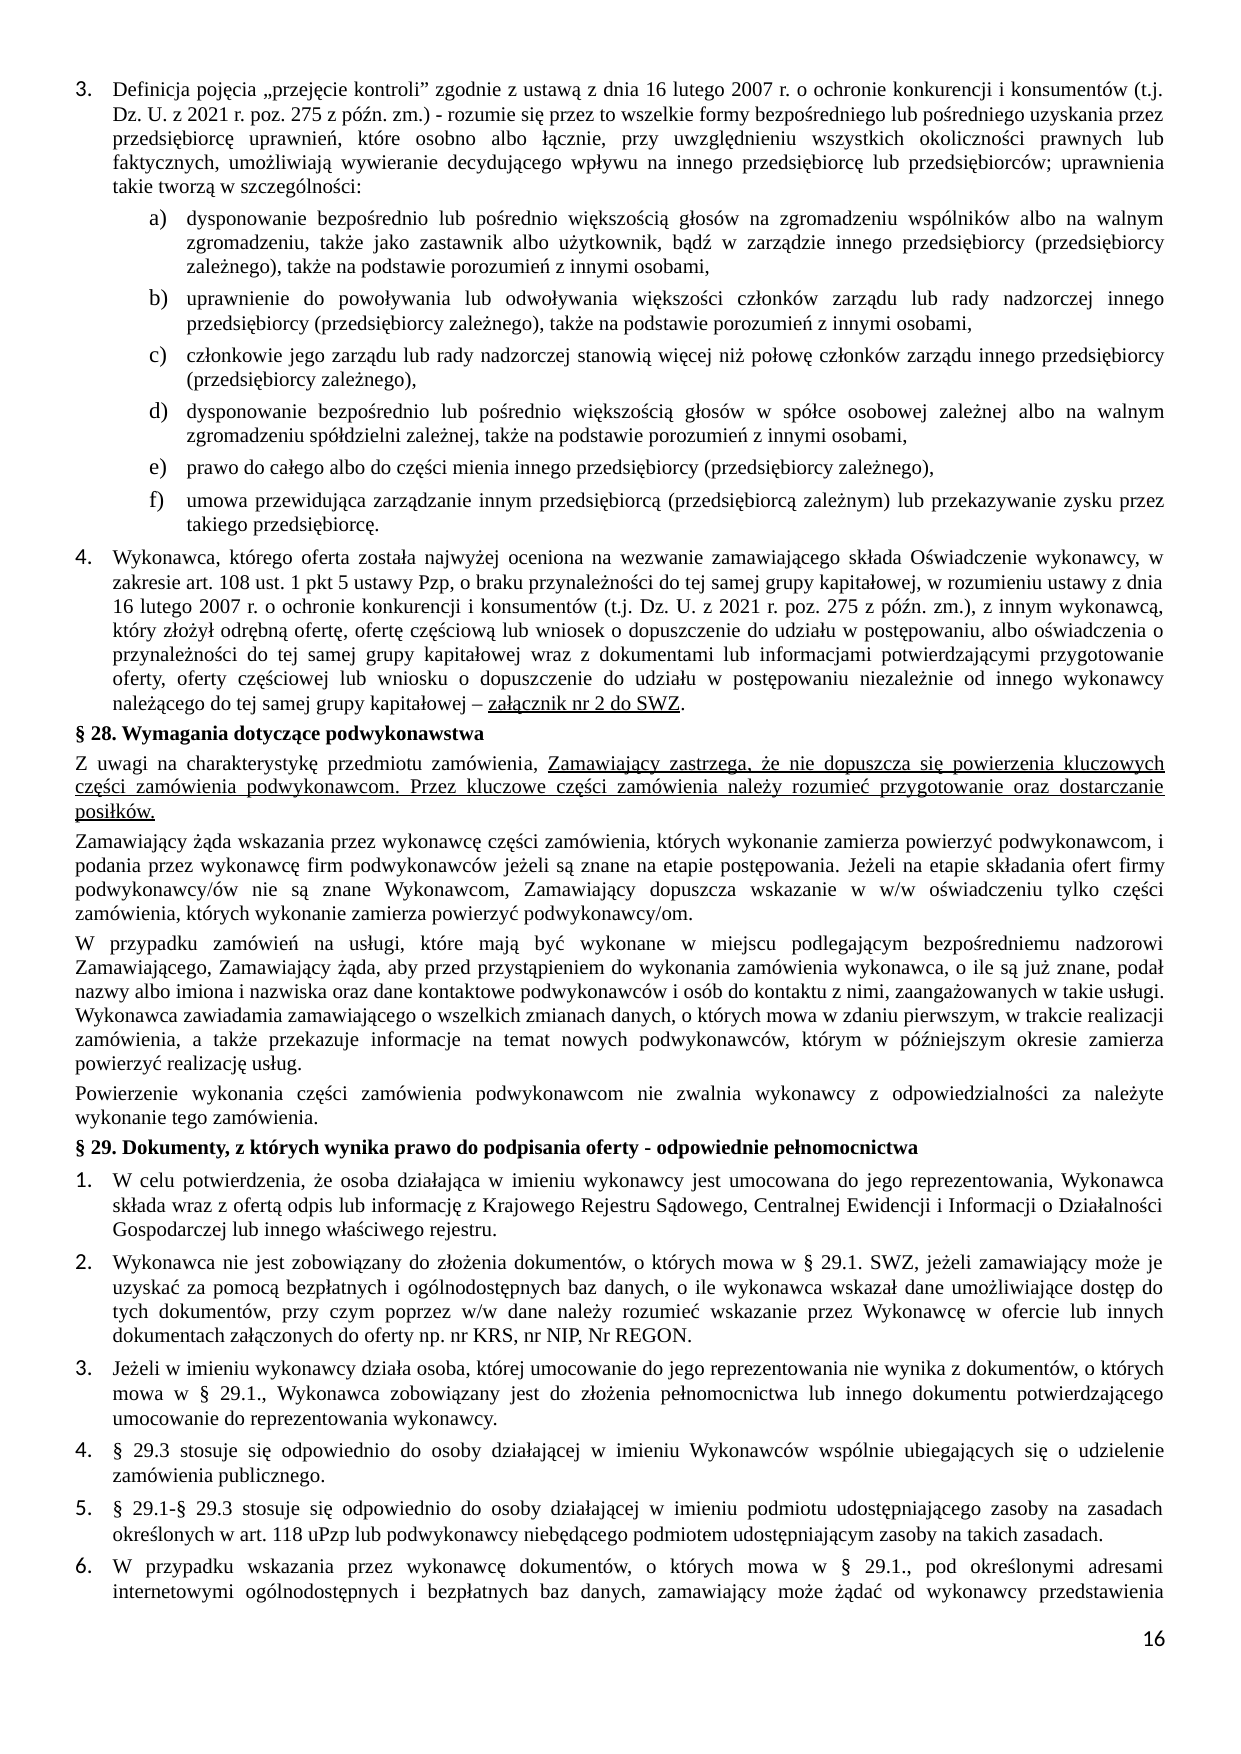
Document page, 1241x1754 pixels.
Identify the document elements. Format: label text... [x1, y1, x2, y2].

text Z uwagi na charakterystykę przedmiotu zamówienia, Zamawiający zastrzega, że nie dopuszcza się powierzenia kluczowych części zamówienia podwykonawcom. Przez kluczowe części zamówienia należy rozumieć przygotowanie oraz dostarczanie [75, 750, 1165, 795]
list W celu potwierdzenia, że osoba działająca w imieniu wykonawcy jest umocowana do jego reprezentowania, Wykonawca składa wraz z ofertą odpis lub informację z Krajowego Rejestru Sądowego, Centralnej Ewidencji i Informacji o Działalności Gospodarczej lub innego właściwego rejestru. [75, 1165, 1165, 1241]
list Wykonawca, którego oferta została najwyżej oceniona na wezwanie zamawiającego składa Oświadczenie wykonawcy, w zakresie art. 108 ust. 1 pkt 5 ustawy Pzp, o braku przynależności do tej samej grupy kapitałowej, w rozumieniu ustawy z dnia 16 lutego 2007 r. o ochronie konkurencji i konsumentów (t.j. Dz. U. z 2021 r. poz. 275 z późn. zm.), z innym wykonawcą, który złożył odrębną ofertę, ofertę częściową lub wniosek o dopuszczenie do udziału w postępowaniu, albo oświadczenia o przynależności do tej samej grupy kapitałowej wraz z dokumentami lub informacjami potwierdzającymi przygotowanie oferty, oferty częściowej lub wniosku o dopuszczenie do udziału w postępowaniu niezależnie od innego wykonawcy należącego do tej samej grupy kapitałowej – załącznik nr 2 do SWZ. [75, 542, 1165, 714]
list prawo do całego albo do części mienia innego przedsiębiorcy (przedsiębiorcy zależnego), [149, 453, 1165, 480]
list W przypadku wskazania przez wykonawcę dokumentów, o których mowa w § 29.1., pod określonymi adresami internetowymi ogólnodostępnych i bezpłatnych baz danych, zamawiający może żądać od wykonawcy przedstawienia [75, 1551, 1165, 1603]
list Jeżeli w imieniu wykonawcy działa osoba, której umocowanie do jego reprezentowania nie wynika z dokumentów, o których mowa w § 29.1., Wykonawca zobowiązany jest do złożenia pełnomocnictwa lub innego dokumentu potwierdzającego umocowanie do reprezentowania wykonawcy. [75, 1353, 1165, 1429]
text W przypadku zamówień na usługi, które mają być wykonane w miejscu podlegającym bezpośredniemu nadzorowi Zamawiającego, Zamawiający żąda, aby przed przystąpieniem do wykonania zamówienia wykonawca, o ile są już znane, podał nazwy albo imiona i nazwiska oraz dane kontaktowe podwykonawców i osób do kontaktu z nimi, zaangażowanych w takie usługi. Wykonawca zawiadamia zamawiającego o wszelkich zmianach danych, o których mowa w zdaniu pierwszym, w trakcie realizacji zamówienia, a także przekazuje informacje na temat nowych podwykonawców, którym w późniejszym okresie zamierza powierzyć realizację usług. [75, 931, 1165, 1075]
list dysponowanie bezpośrednio lub pośrednio większością głosów w spółce osobowej zależnej albo na walnym zgromadzeniu spółdzielni zależnej, także na podstawie porozumień z innymi osobami, [149, 397, 1165, 447]
list Definicja pojęcia „przejęcie kontroli” zgodnie z ustawą z dnia 16 lutego 2007 r. o ochronie konkurencji i konsumentów (t.j. Dz. U. z 2021 r. poz. 275 z późn. zm.) - rozumie się przez to wszelkie formy bezpośredniego lub pośredniego uzyskania przez przedsiębiorcę uprawnień, które osobno albo łącznie, przy uwzględnieniu wszystkich okoliczności prawnych lub faktycznych, umożliwiają wywieranie decydującego wpływu na innego przedsiębiorcę lub przedsiębiorców; uprawnienia takie tworzą w szczególności: [75, 74, 1165, 198]
text posiłków. [75, 796, 1165, 823]
text Powierzenie wykonania części zamówienia podwykonawcom nie zwalnia wykonawcy z odpowiedzialności za należyte wykonanie tego zamówienia. [75, 1081, 1165, 1129]
text Zamawiający żąda wskazania przez wykonawcę części zamówienia, których wykonanie zamierza powierzyć podwykonawcom, i podania przez wykonawcę firm podwykonawców jeżeli są znane na etapie postępowania. Jeżeli na etapie składania ofert firmy podwykonawcy/ów nie są znane Wykonawcom, Zamawiający dopuszcza wskazanie w w/w oświadczeniu tylko części zamówienia, których wykonanie zamierza powierzyć podwykonawcy/om. [75, 828, 1165, 925]
list § 29.3 stosuje się odpowiednio do osoby działającej w imieniu Wykonawców wspólnie ubiegających się o udzielenie zamówienia publicznego. [75, 1435, 1165, 1487]
list uprawnienie do powoływania lub odwoływania większości członków zarządu lub rady nadzorczej innego przedsiębiorcy (przedsiębiorcy zależnego), także na podstawie porozumień z innymi osobami, [149, 284, 1165, 335]
list członkowie jego zarządu lub rady nadzorczej stanowią więcej niż połowę członków zarządu innego przedsiębiorcy (przedsiębiorcy zależnego), [149, 341, 1165, 391]
list Wykonawca nie jest zobowiązany do złożenia dokumentów, o których mowa w § 29.1. SWZ, jeżeli zamawiający może je uzyskać za pomocą bezpłatnych i ogólnodostępnych baz danych, o ile wykonawca wskazał dane umożliwiające dostęp do tych dokumentów, przy czym poprzez w/w dane należy rozumieć wskazanie przez Wykonawcę w ofercie lub innych dokumentach załączonych do oferty np. nr KRS, nr NIP, Nr REGON. [75, 1247, 1165, 1347]
text § 29. Dokumenty, z których wynika prawo do podpisania oferty - odpowiednie pełnomocnictwa [75, 1135, 1165, 1159]
list dysponowanie bezpośrednio lub pośrednio większością głosów na zgromadzeniu wspólników albo na walnym zgromadzeniu, także jako zastawnik albo użytkownik, bądź w zarządzie innego przedsiębiorcy (przedsiębiorcy zależnego), także na podstawie porozumień z innymi osobami, [149, 204, 1165, 278]
list § 28. Wymagania dotyczące podwykonawstwa [75, 720, 1165, 744]
list umowa przewidująca zarządzanie innym przedsiębiorcą (przedsiębiorcą zależnym) lub przekazywanie zysku przez takiego przedsiębiorcę. [149, 486, 1165, 536]
list § 29.1-§ 29.3 stosuje się odpowiednio do osoby działającej w imieniu podmiotu udostępniającego zasoby na zasadach określonych w art. 118 uPzp lub podwykonawcy niebędącego podmiotem udostępniającym zasoby na takich zasadach. [75, 1493, 1165, 1546]
